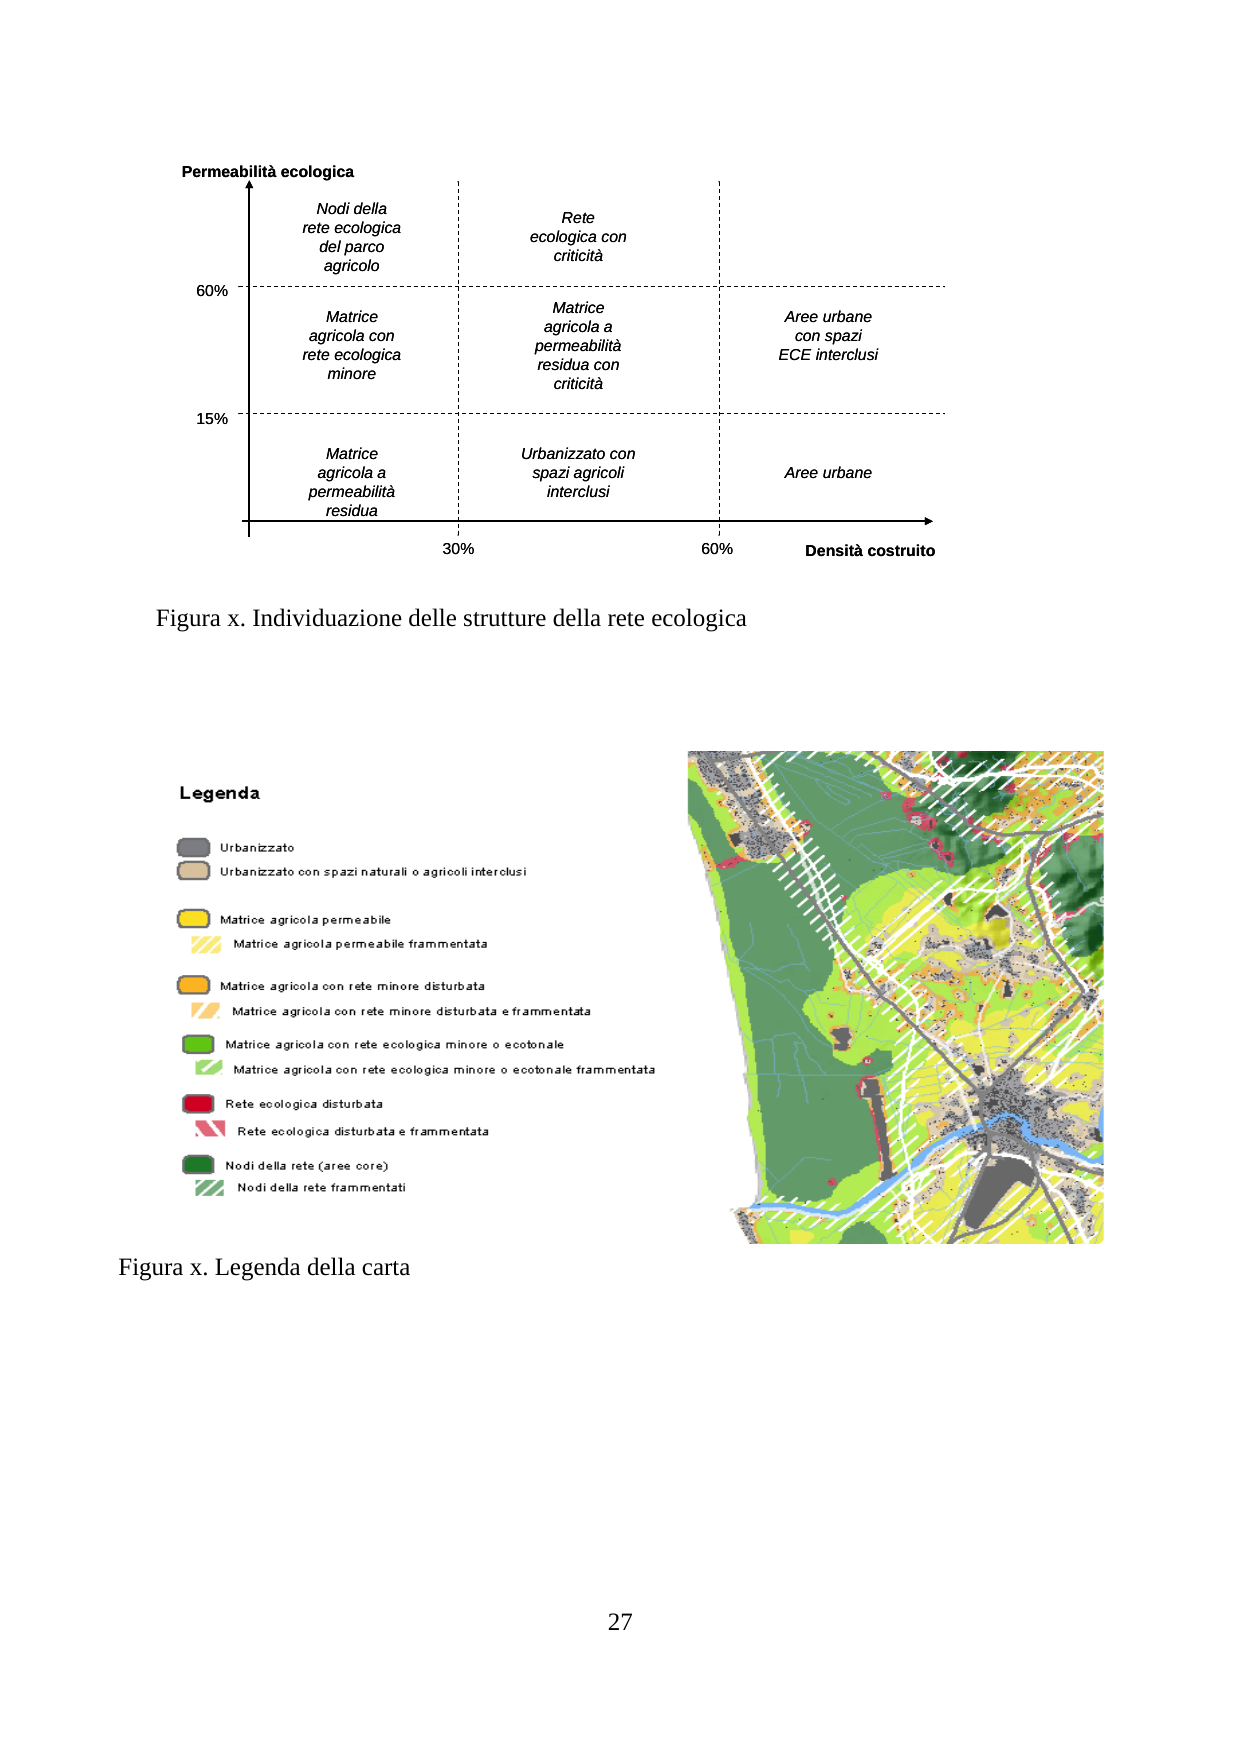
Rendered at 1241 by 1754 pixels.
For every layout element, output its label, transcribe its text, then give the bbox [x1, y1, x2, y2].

picture [134, 751, 1104, 1244]
text Figura x. Legenda della carta [118, 1252, 1122, 1281]
text Figura x. Individuazione delle strutture della rete ecologica [118, 603, 1122, 632]
